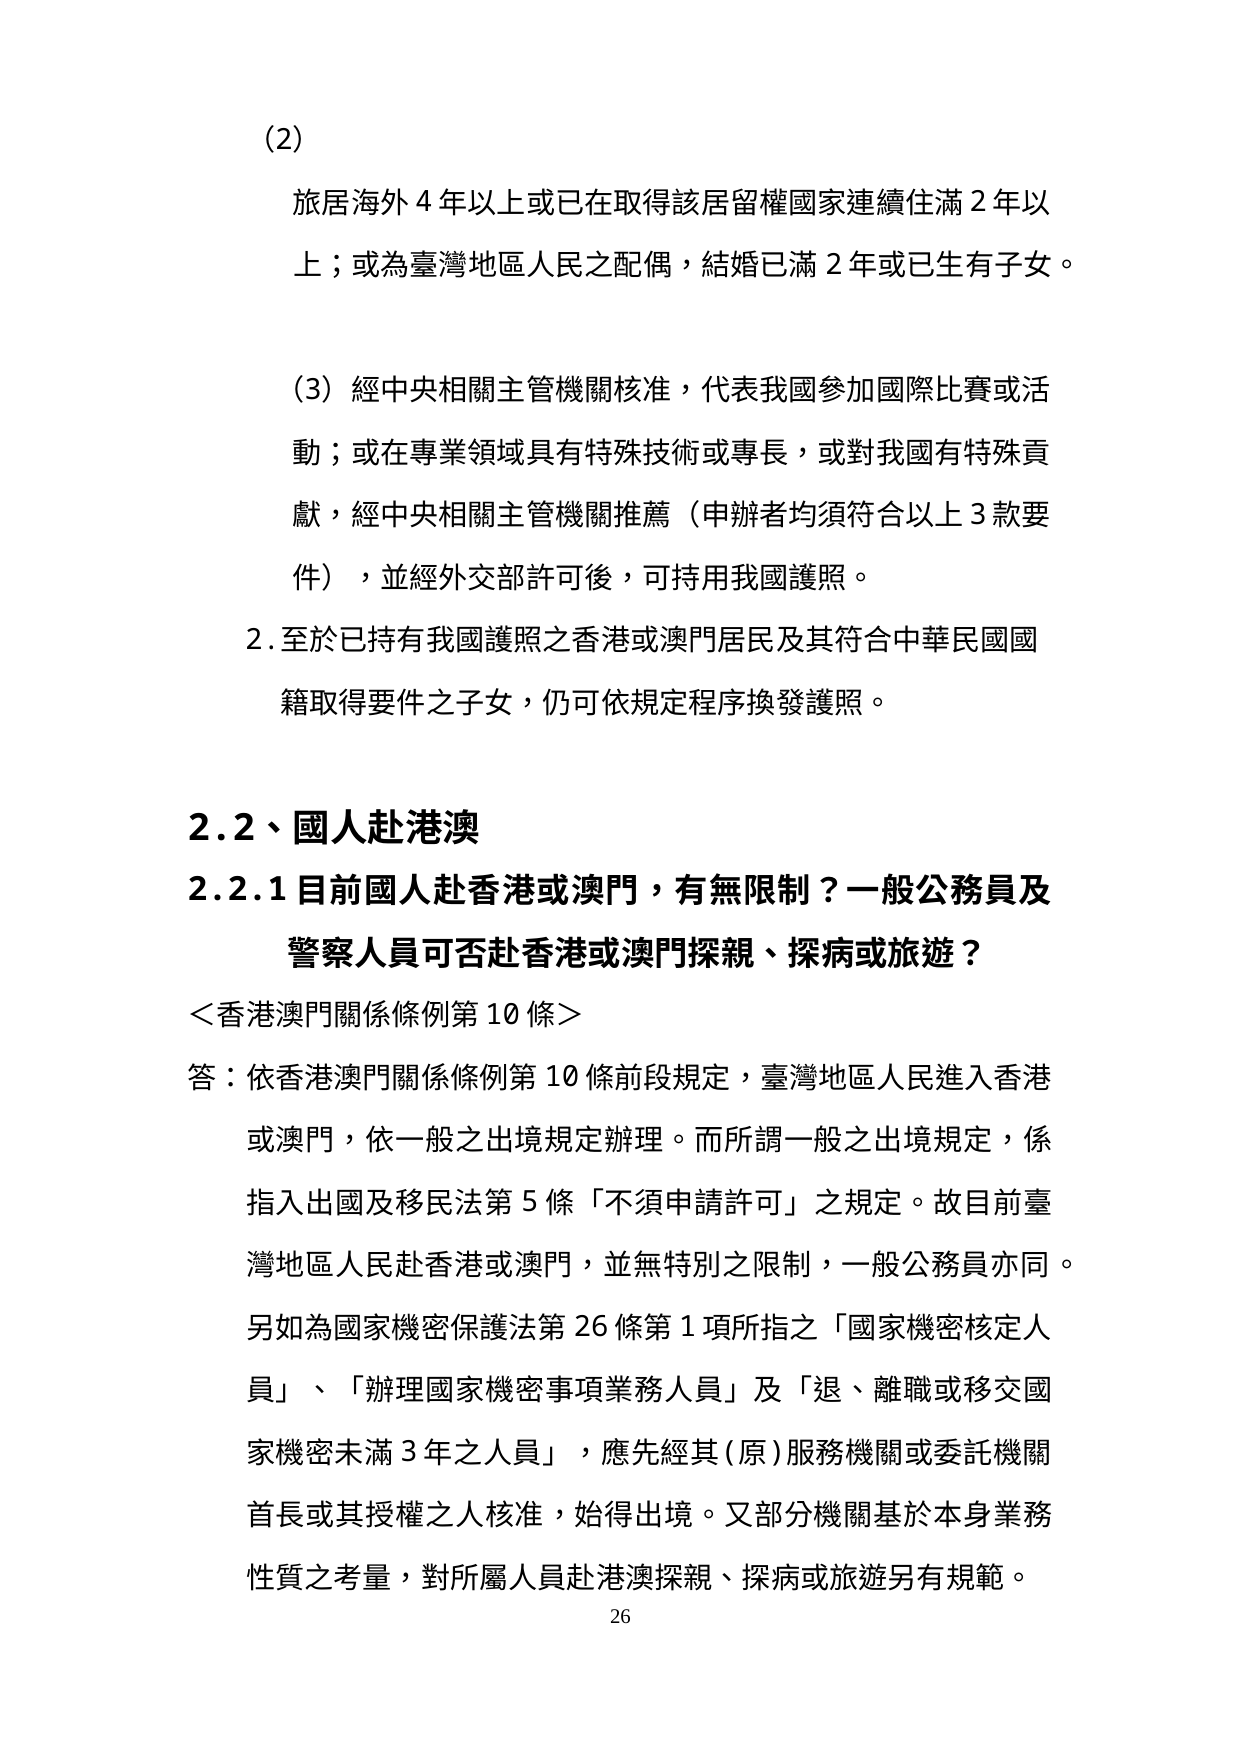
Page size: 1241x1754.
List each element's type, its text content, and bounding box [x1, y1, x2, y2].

text （2） [187, 96, 1053, 159]
text 件），並經外交部許可後，可持用我國護照。 [187, 534, 1053, 596]
text 動；或在專業領域具有特殊技術或專長，或對我國有特殊貢 [187, 409, 1053, 471]
text ＜香港澳門關係條例第10條＞ [187, 971, 1053, 1034]
text （3）經中央相關主管機關核准，代表我國參加國際比賽或活 [187, 346, 1053, 409]
text 答：依香港澳門關係條例第10條前段規定，臺灣地區人民進入香港或澳門，依一般之出境規定辦理。而所謂一般之出境規定，係指入出國及移民法第5條「不須申請許可」之規定。故目前臺灣地區人民赴香港或澳門，並無特別之限制，一般公務員亦同。另如為國家機密保護法第26條第1項所指之「國家機密核定人員」、「辦理國家機密事項業務人員」及「退、離職或移交國家機密未滿3年之人員」，應先經其(原)服務機關或委託機關首長或其授權之人核准，始得出境。又部分機關基於本身業務性質之考量，對所屬人員赴港澳探親、探病或旅遊另有規範。 [187, 1034, 1053, 1596]
text 籍取得要件之子女，仍可依規定程序換發護照。 [227, 659, 1053, 721]
text 上；或為臺灣地區人民之配偶，結婚已滿2年或已生有子女。 [187, 221, 1053, 346]
text 獻，經中央相關主管機關推薦（申辦者均須符合以上3款要 [187, 471, 1053, 534]
text 2.2.1目前國人赴香港或澳門，有無限制？一般公務員及警察人員可否赴香港或澳門探親、探病或旅遊？ [187, 846, 1053, 971]
text 旅居海外4年以上或已在取得該居留權國家連續住滿2年以 [187, 159, 1053, 221]
text 2.2、國人赴港澳 [187, 784, 1053, 846]
text 2.至於已持有我國護照之香港或澳門居民及其符合中華民國國 [227, 596, 1053, 659]
